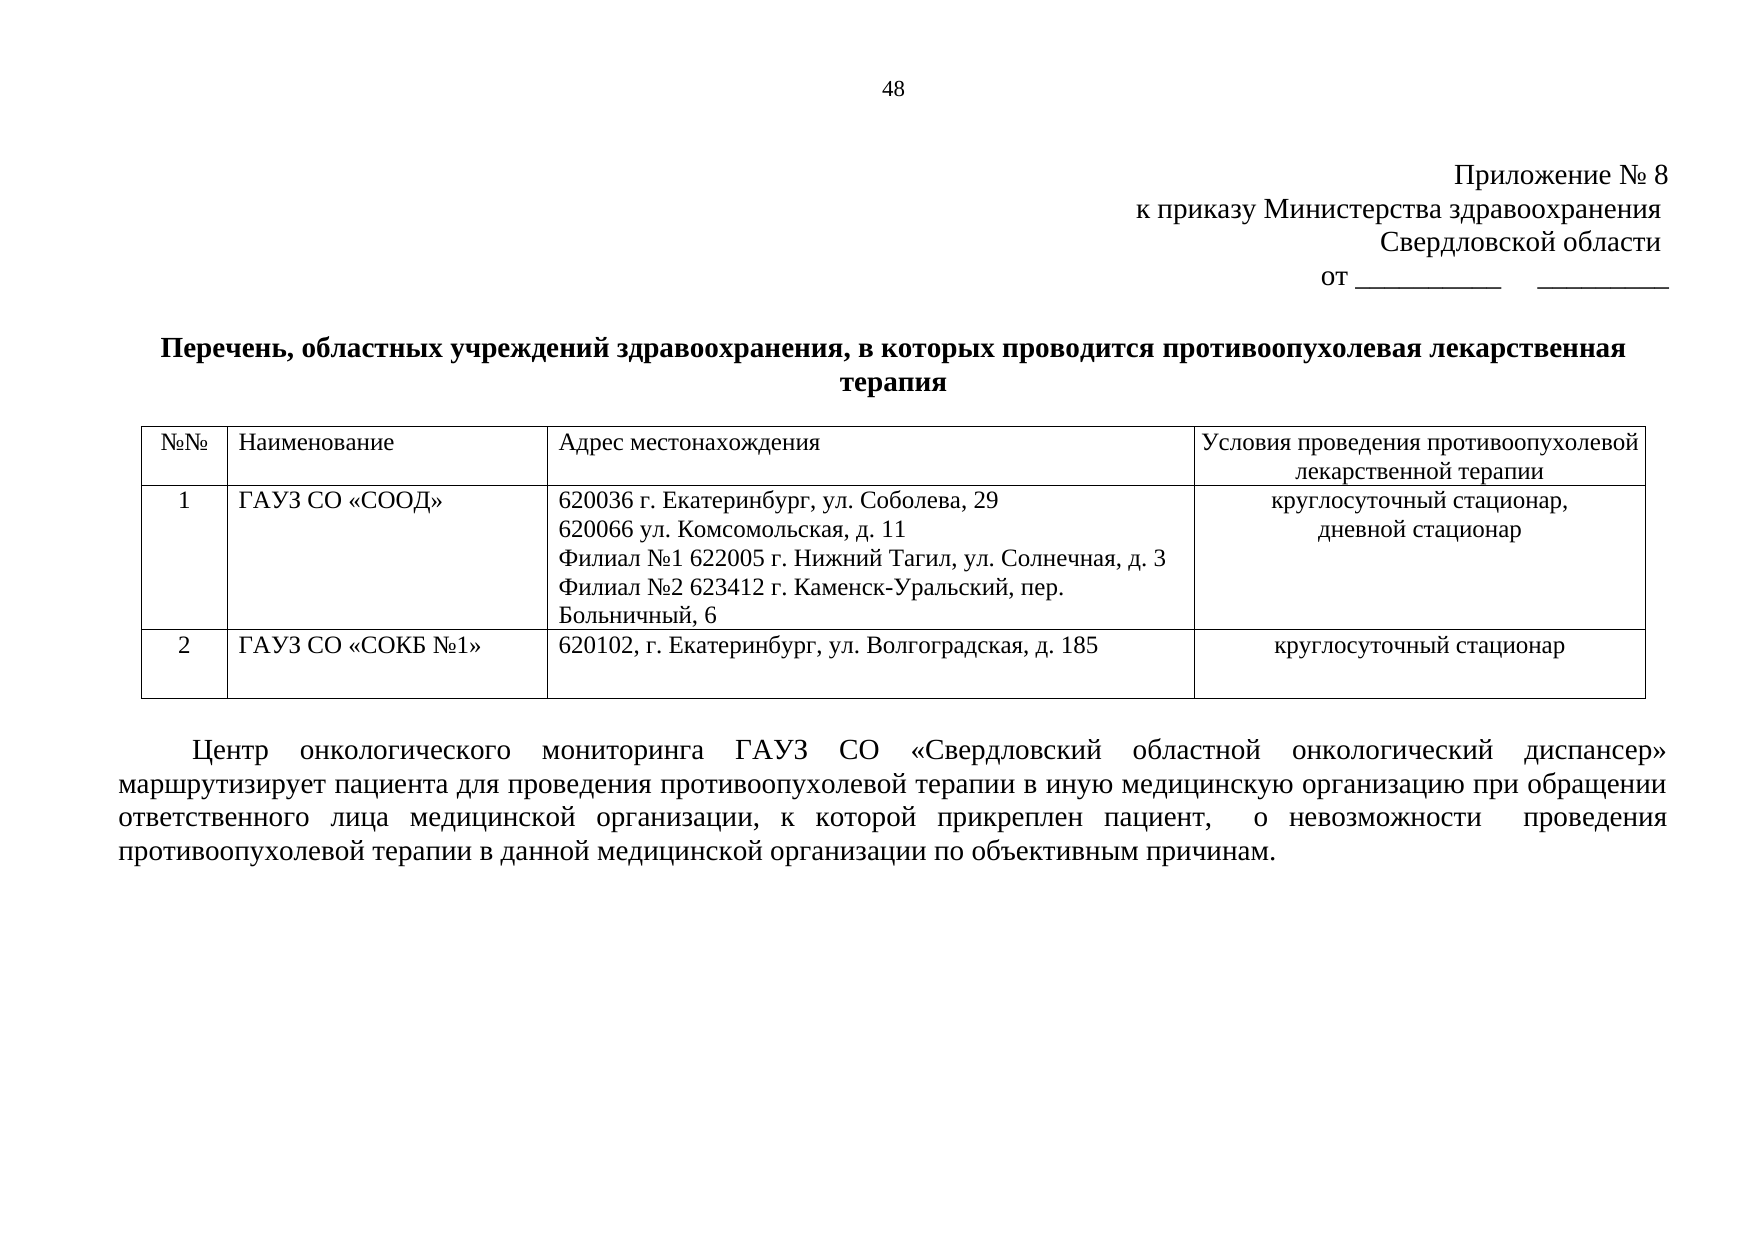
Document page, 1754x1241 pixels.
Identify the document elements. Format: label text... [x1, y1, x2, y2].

table_header №№ [142, 427, 227, 484]
table_cell ГАУЗ СО «СОКБ №1» [228, 630, 547, 698]
subtitle Приложение № 8 [118, 157, 1668, 191]
table_cell 620036 г. Екатеринбург, ул. Соболева, 29 620066 ул. Комсомольская, д. 11 Филиал №1 622005 г. Нижний Тагил, ул. Солнечная, д. 3 Филиал №2 623412 г. Каменск-Уральский, пер. Больничный, 6 [548, 486, 1194, 629]
title Центр онкологического мониторинга ГАУЗ СО «Свердловский областной онкологический диспансер» маршрутизирует пациента для проведения противоопухолевой терапии в иную медицинскую организацию при обращении ответственного лица медицинской организации, к которой прикреплен пациент, о невозможности проведения противоопухолевой терапии в данной медицинской организации по объективным причинам. [118, 732, 1668, 866]
table_cell 2 [142, 630, 227, 698]
subtitle к приказу Министерства здравоохранения [118, 191, 1668, 224]
table_header Адрес местонахождения [548, 427, 1194, 484]
table_cell 620102, г. Екатеринбург, ул. Волгоградская, д. 185 [548, 630, 1194, 698]
subtitle Свердловской области [118, 224, 1668, 258]
table_header Наименование [228, 427, 547, 484]
text Перечень, областных учреждений здравоохранения, в которых проводится противоопухолевая лекарственная терапия [118, 330, 1668, 397]
table_cell 1 [142, 486, 227, 629]
table_cell круглосуточный стационар, дневной стационар [1195, 486, 1645, 629]
subtitle от __________ _________ [118, 258, 1668, 292]
table_header Условия проведения противоопухолевой лекарственной терапии [1195, 427, 1645, 484]
table_cell круглосуточный стационар [1195, 630, 1645, 698]
table_cell ГАУЗ СО «СООД» [228, 486, 547, 629]
